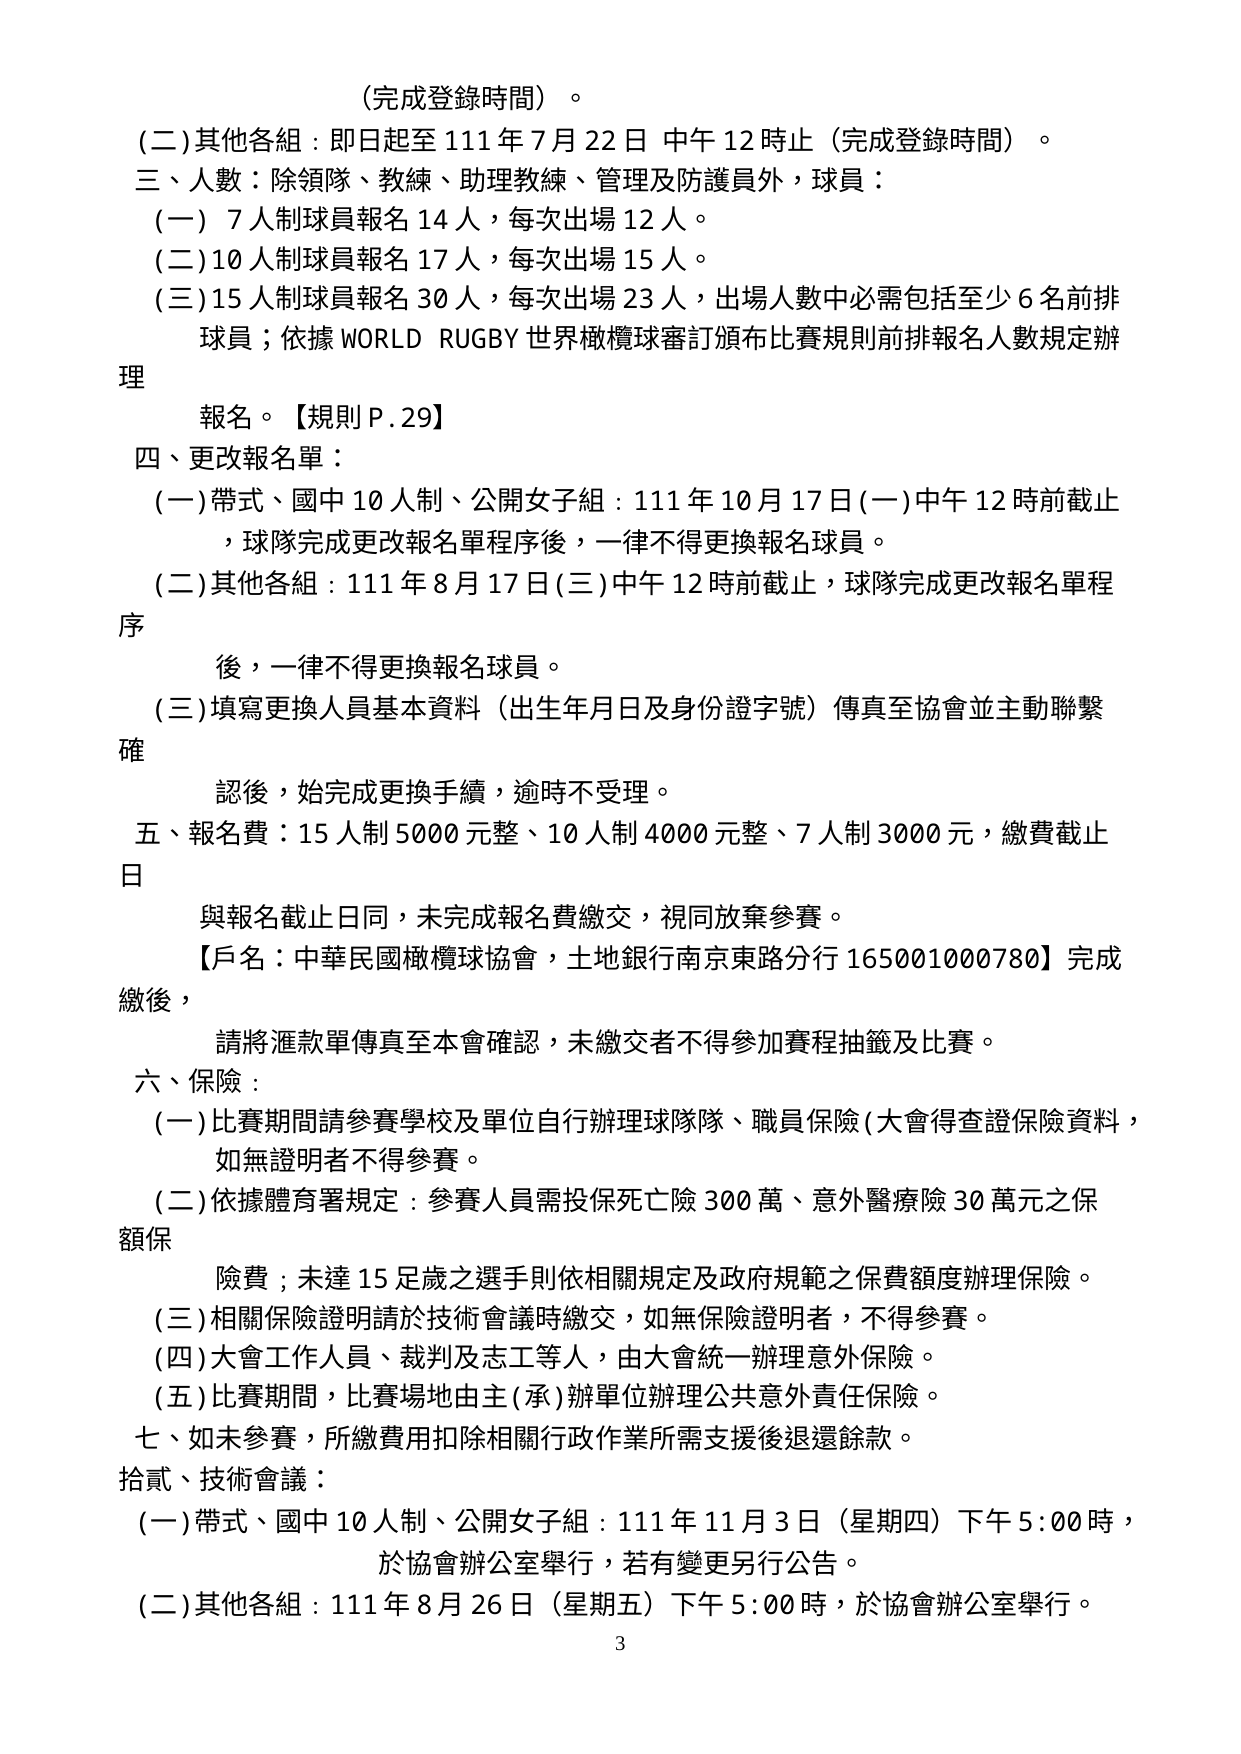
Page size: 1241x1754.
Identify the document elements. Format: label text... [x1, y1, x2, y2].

text 拾貳、技術會議： [118, 1456, 1122, 1498]
text (二)10人制球員報名17人，每次出場15人。 [118, 237, 1122, 277]
text 於協會辦公室舉行，若有變更另行公告。 [118, 1540, 1122, 1581]
text 後，一律不得更換報名球員。 [118, 644, 1122, 685]
text (一)帶式、國中10人制、公開女子組﹕111年11月3日（星期四）下午5:00時， [118, 1498, 1122, 1540]
text ，球隊完成更改報名單程序後，一律不得更換報名球員。 [118, 519, 1122, 560]
text 七、如未參賽，所繳費用扣除相關行政作業所需支援後退還餘款。 [118, 1415, 1122, 1456]
text (五)比賽期間，比賽場地由主(承)辦單位辦理公共意外責任保險。 [118, 1375, 1122, 1415]
text (三)填寫更換人員基本資料（出生年月日及身份證字號）傳真至協會並主動聯繫確 [118, 685, 1122, 769]
text (二)其他各組﹕111年8月26日（星期五）下午5:00時，於協會辦公室舉行。 [118, 1581, 1122, 1623]
text 【戶名：中華民國橄欖球協會，土地銀行南京東路分行165001000780】完成繳後， [118, 935, 1122, 1019]
text 如無證明者不得參賽。 [118, 1139, 1122, 1178]
text (一)比賽期間請參賽學校及單位自行辦理球隊隊、職員保險(大會得查證保險資料， [118, 1100, 1122, 1139]
text 六、保險﹕ [118, 1060, 1122, 1100]
text (二)其他各組﹕即日起至111年7月22日 中午12時止（完成登錄時間）。 [118, 117, 1122, 158]
text 請將滙款單傳真至本會確認，未繳交者不得參加賽程抽籤及比賽。 [118, 1019, 1122, 1060]
text (一) 7人制球員報名14人，每次出場12人。 [118, 198, 1122, 237]
text (三)相關保險證明請於技術會議時繳交，如無保險證明者，不得參賽。 [118, 1297, 1122, 1336]
text 三、人數：除領隊、教練、助理教練、管理及防護員外，球員： [118, 158, 1122, 198]
text 四、更改報名單： [118, 435, 1122, 477]
text (一)帶式、國中10人制、公開女子組﹕111年10月17日(一)中午12時前截止 [118, 477, 1122, 519]
text （完成登錄時間）。 [118, 75, 1122, 117]
text 認後，始完成更換手續，逾時不受理。 [118, 769, 1122, 810]
text 球員；依據WORLD RUGBY世界橄欖球審訂頒布比賽規則前排報名人數規定辦理 [118, 317, 1122, 396]
text 報名。【規則P.29】 [118, 396, 1122, 435]
text 與報名截止日同，未完成報名費繳交，視同放棄參賽。 [118, 894, 1122, 935]
text (四)大會工作人員、裁判及志工等人，由大會統一辦理意外保險。 [118, 1336, 1122, 1375]
text 五、報名費：15人制5000元整、10人制4000元整、7人制3000元，繳費截止日 [118, 810, 1122, 894]
text (二)其他各組﹕111年8月17日(三)中午12時前截止，球隊完成更改報名單程序 [118, 560, 1122, 644]
text (三)15人制球員報名30人，每次出場23人，出場人數中必需包括至少6名前排 [118, 277, 1122, 317]
text (二)依據體育署規定﹕參賽人員需投保死亡險300萬、意外醫療險30萬元之保額保 [118, 1178, 1122, 1257]
text 險費﹔未達15足歲之選手則依相關規定及政府規範之保費額度辦理保險。 [118, 1257, 1122, 1297]
